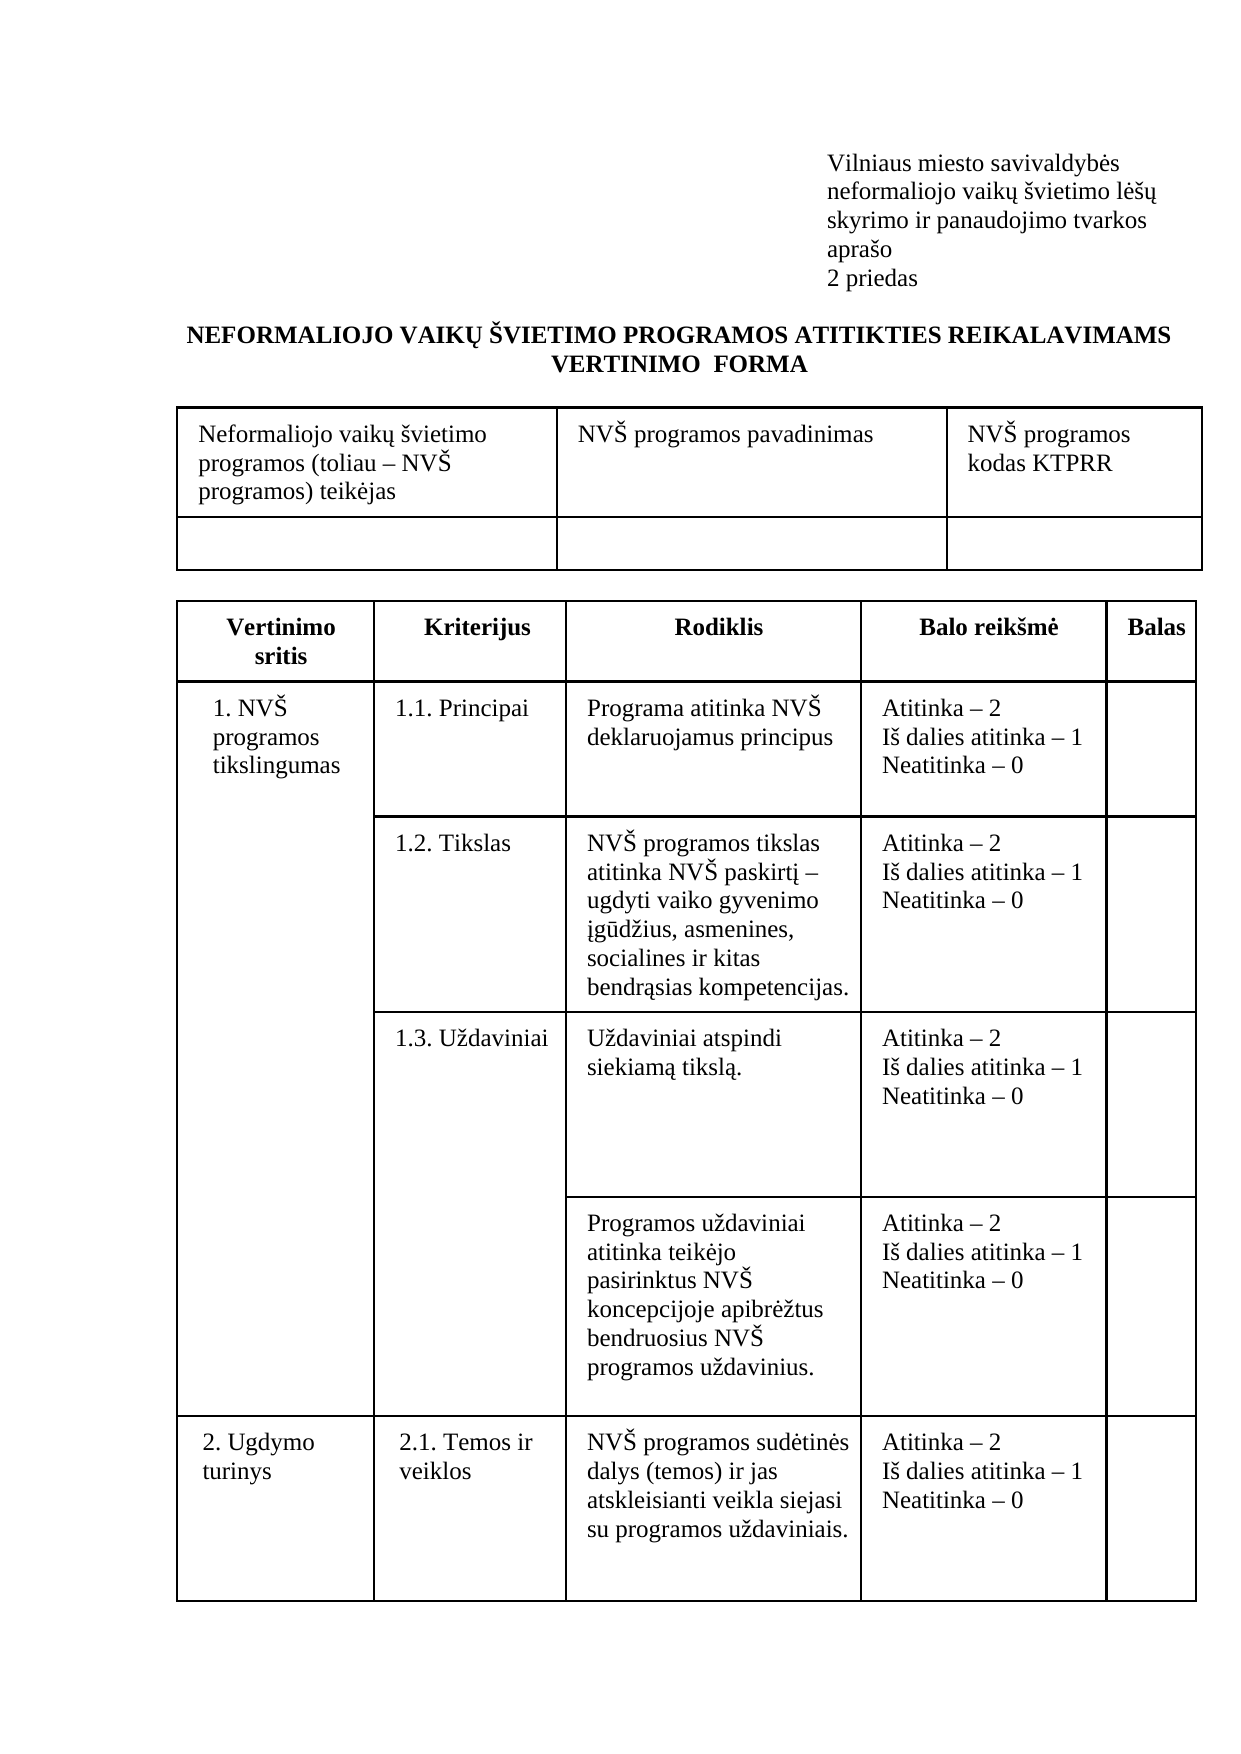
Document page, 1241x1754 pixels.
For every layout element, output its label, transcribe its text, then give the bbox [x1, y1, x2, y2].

table_header Kriterijus [375, 602, 565, 680]
table_cell 2.1. Temos ir veiklos [375, 1417, 565, 1600]
table_cell [1108, 1417, 1195, 1600]
text Neformaliojo vaikų ŠVIETIMO programOS atitikties reikalavimams VERTINIMO FORMA [177, 320, 1181, 378]
table_cell NVŠ programos sudėtinės dalys (temos) ir jas atskleisianti veikla siejasi su programos uždaviniais. [567, 1417, 860, 1600]
table_header Neformaliojo vaikų švietimo programos (toliau – NVŠ programos) teikėjas [178, 409, 556, 516]
table_cell Programos uždaviniai atitinka teikėjo pasirinktus NVŠ koncepcijoje apibrėžtus bendruosius NVŠ programos uždavinius. [567, 1198, 860, 1415]
table_cell [1108, 818, 1195, 1011]
table_cell [1108, 683, 1195, 815]
table_cell Atitinka – 2 Iš dalies atitinka – 1 Neatitinka – 0 [862, 683, 1105, 815]
text Vilniaus miesto savivaldybės [827, 148, 1181, 176]
table_header Rodiklis [567, 602, 860, 680]
table_cell Atitinka – 2 Iš dalies atitinka – 1 Neatitinka – 0 [862, 1417, 1105, 1600]
table_header NVŠ programos pavadinimas [558, 409, 946, 516]
text neformaliojo vaikų švietimo lėšų [827, 176, 1181, 205]
table_header Balas [1108, 602, 1195, 680]
table_cell [948, 518, 1201, 569]
table_cell 1.1. Principai [375, 683, 565, 815]
text 2 priedas [827, 263, 1181, 291]
table_cell 1.2. Tikslas [375, 818, 565, 1011]
table_cell [558, 518, 946, 569]
table_cell Programa atitinka NVŠ deklaruojamus principus [567, 683, 860, 815]
table_cell 1. NVŠ programos tikslingumas [178, 683, 373, 1415]
text aprašo [827, 234, 1181, 263]
text skyrimo ir panaudojimo tvarkos [827, 205, 1181, 234]
table_cell Atitinka – 2 Iš dalies atitinka – 1 Neatitinka – 0 [862, 1198, 1105, 1415]
table_cell Atitinka – 2 Iš dalies atitinka – 1 Neatitinka – 0 [862, 818, 1105, 1011]
table_cell Uždaviniai atspindi siekiamą tikslą. [567, 1013, 860, 1196]
table_header NVŠ programos kodas KTPRR [948, 409, 1201, 516]
table_header Vertinimo sritis [178, 602, 373, 680]
table_cell 1.3. Uždaviniai [375, 1013, 565, 1415]
table_cell [178, 518, 556, 569]
table_cell [1108, 1198, 1195, 1415]
table_cell 2. Ugdymo turinys [178, 1417, 373, 1600]
table_cell NVŠ programos tikslas atitinka NVŠ paskirtį – ugdyti vaiko gyvenimo įgūdžius, asmenines, socialines ir kitas bendrąsias kompetencijas. [567, 818, 860, 1011]
table_cell Atitinka – 2 Iš dalies atitinka – 1 Neatitinka – 0 [862, 1013, 1105, 1196]
table_header Balo reikšmė [862, 602, 1105, 680]
table_cell [1108, 1013, 1195, 1196]
